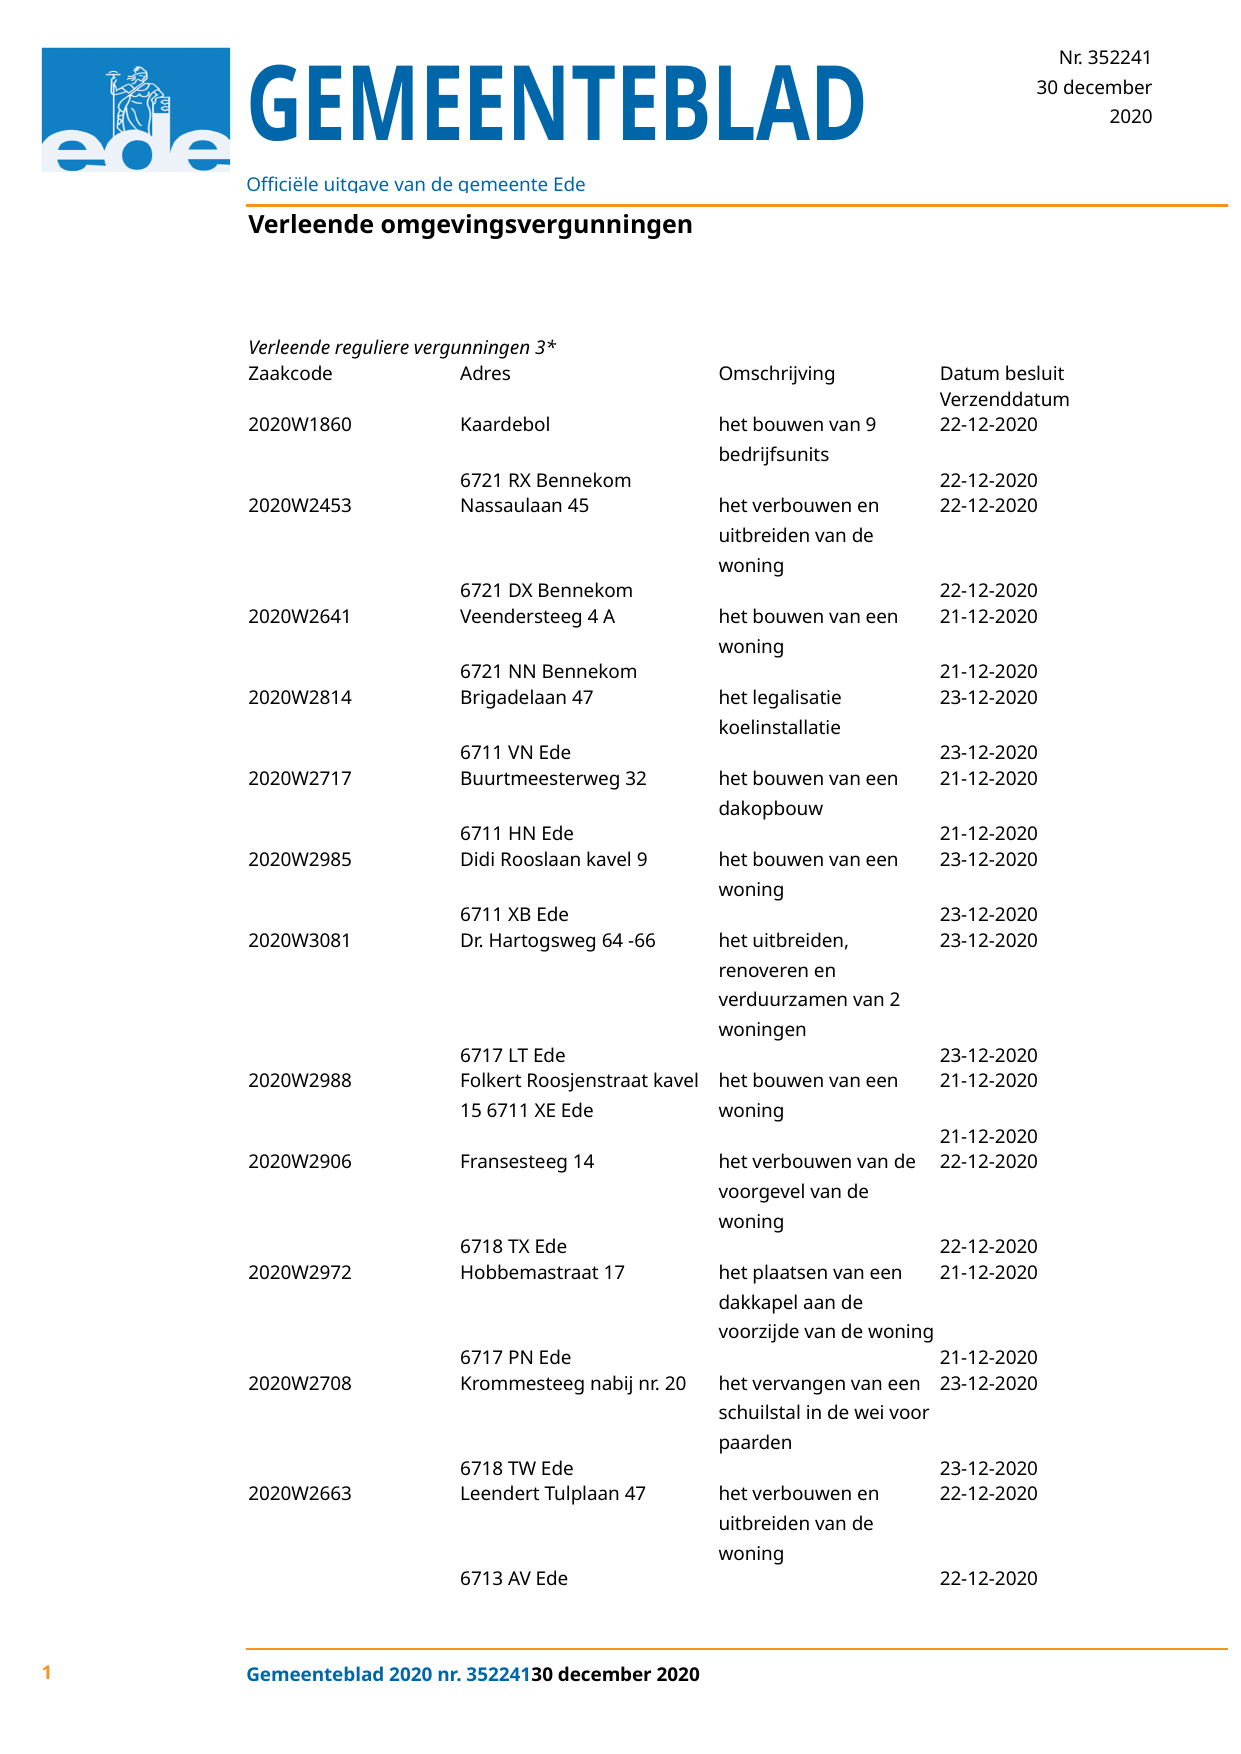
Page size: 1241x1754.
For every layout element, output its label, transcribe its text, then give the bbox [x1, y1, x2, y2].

table_cell [718, 386, 939, 412]
table_cell Didi Rooslaan kavel 9 [460, 846, 718, 902]
table_cell 21-12-2020 [940, 1259, 1152, 1344]
table_cell het vervangen van een schuilstal in de wei voor paarden [718, 1370, 939, 1455]
table_cell 2020W2641 [248, 603, 460, 658]
table_cell Nassaulaan 45 [460, 493, 718, 577]
table_cell 23-12-2020 [940, 1455, 1152, 1481]
table_cell 22-12-2020 [940, 412, 1152, 467]
table_cell 21-12-2020 [940, 1123, 1152, 1149]
table_cell Kaardebol [460, 412, 718, 467]
table_cell [718, 578, 939, 603]
table_cell het bouwen van 9 bedrijfsunits [718, 412, 939, 467]
table_cell het verbouwen van de voorgevel van de woning [718, 1149, 939, 1233]
table_cell 2020W2985 [248, 846, 460, 902]
table_cell 2020W2453 [248, 493, 460, 577]
table_cell het verbouwen en uitbreiden van de woning [718, 1481, 939, 1565]
table_cell [718, 1234, 939, 1259]
table_cell 6721 DX Bennekom [460, 578, 718, 603]
table_cell [248, 1042, 460, 1068]
table_cell 22-12-2020 [940, 467, 1152, 493]
table_header Adres [460, 360, 718, 386]
table_cell 22-12-2020 [940, 1565, 1152, 1591]
table_cell [718, 659, 939, 684]
table_cell [718, 1455, 939, 1481]
table_cell [718, 1565, 939, 1591]
table_cell 2020W2717 [248, 765, 460, 821]
table_cell [248, 1565, 460, 1591]
table_cell [248, 821, 460, 846]
table_cell [460, 386, 718, 412]
table_cell [460, 1123, 718, 1149]
table_cell 23-12-2020 [940, 1370, 1152, 1455]
table_cell [248, 386, 460, 412]
table_cell [248, 659, 460, 684]
table_cell 22-12-2020 [940, 1149, 1152, 1233]
table_cell Fransesteeg 14 [460, 1149, 718, 1233]
table_cell [248, 1344, 460, 1370]
table_cell het legalisatie koelinstallatie [718, 684, 939, 739]
picture [41, 47, 231, 172]
table_cell 6718 TX Ede [460, 1234, 718, 1259]
table_cell 21-12-2020 [940, 603, 1152, 658]
table_cell 21-12-2020 [940, 1068, 1152, 1123]
table_cell 2020W2906 [248, 1149, 460, 1233]
table_cell 2020W2814 [248, 684, 460, 739]
table_cell 2020W2988 [248, 1068, 460, 1123]
table_header Zaakcode [248, 360, 460, 386]
table_cell [248, 467, 460, 493]
table_cell 2020W2708 [248, 1370, 460, 1455]
table_cell [718, 1344, 939, 1370]
table_cell 23-12-2020 [940, 684, 1152, 739]
table_cell [718, 902, 939, 927]
table_cell 23-12-2020 [940, 902, 1152, 927]
table_cell 21-12-2020 [940, 821, 1152, 846]
table_cell [718, 740, 939, 765]
table_cell het plaatsen van een dakkapel aan de voorzijde van de woning [718, 1259, 939, 1344]
table_cell het bouwen van een woning [718, 603, 939, 658]
table_cell 22-12-2020 [940, 493, 1152, 577]
table_cell [248, 1234, 460, 1259]
table_cell het uitbreiden, renoveren en verduurzamen van 2 woningen [718, 928, 939, 1042]
table_cell het bouwen van een woning [718, 846, 939, 902]
table_cell het bouwen van een dakopbouw [718, 765, 939, 821]
table_cell 21-12-2020 [940, 659, 1152, 684]
table_cell Hobbemastraat 17 [460, 1259, 718, 1344]
table_cell 6718 TW Ede [460, 1455, 718, 1481]
table_cell [718, 467, 939, 493]
table_cell 23-12-2020 [940, 740, 1152, 765]
table_cell Brigadelaan 47 [460, 684, 718, 739]
table_cell het verbouwen en uitbreiden van de woning [718, 493, 939, 577]
table_cell 6711 XB Ede [460, 902, 718, 927]
table_cell 6717 LT Ede [460, 1042, 718, 1068]
table_cell 6717 PN Ede [460, 1344, 718, 1370]
table_cell Folkert Roosjenstraat kavel 15 6711 XE Ede [460, 1068, 718, 1123]
table_cell [718, 821, 939, 846]
table_cell 2020W1860 [248, 412, 460, 467]
table_cell het bouwen van een woning [718, 1068, 939, 1123]
table_cell 23-12-2020 [940, 1042, 1152, 1068]
table_cell 22-12-2020 [940, 1481, 1152, 1565]
table_cell 21-12-2020 [940, 1344, 1152, 1370]
table_cell 6721 NN Bennekom [460, 659, 718, 684]
table_cell [248, 902, 460, 927]
table_cell 2020W2972 [248, 1259, 460, 1344]
table_header Datum besluit [940, 360, 1152, 386]
table_cell 22-12-2020 [940, 578, 1152, 603]
table_cell [718, 1042, 939, 1068]
table_cell 6721 RX Bennekom [460, 467, 718, 493]
table_cell 21-12-2020 [940, 765, 1152, 821]
table_cell Veendersteeg 4 A [460, 603, 718, 658]
table_cell 23-12-2020 [940, 846, 1152, 902]
table_cell 23-12-2020 [940, 928, 1152, 1042]
table_cell [248, 740, 460, 765]
text Verleende reguliere vergunningen 3* [248, 334, 1152, 360]
table_cell Dr. Hartogsweg 64 -66 [460, 928, 718, 1042]
table_cell [248, 1123, 460, 1149]
table_header Omschrijving [718, 360, 939, 386]
table_cell 6713 AV Ede [460, 1565, 718, 1591]
table_cell Buurtmeesterweg 32 [460, 765, 718, 821]
table_cell 2020W3081 [248, 928, 460, 1042]
table_cell Leendert Tulplaan 47 [460, 1481, 718, 1565]
text Verleende omgevingsvergunningen [248, 207, 1152, 241]
table_cell Krommesteeg nabij nr. 20 [460, 1370, 718, 1455]
table_cell [248, 578, 460, 603]
table_cell 6711 VN Ede [460, 740, 718, 765]
table_cell 6711 HN Ede [460, 821, 718, 846]
table_cell [248, 1455, 460, 1481]
table_cell 22-12-2020 [940, 1234, 1152, 1259]
table_cell Verzenddatum [940, 386, 1152, 412]
table_cell [718, 1123, 939, 1149]
table_cell 2020W2663 [248, 1481, 460, 1565]
